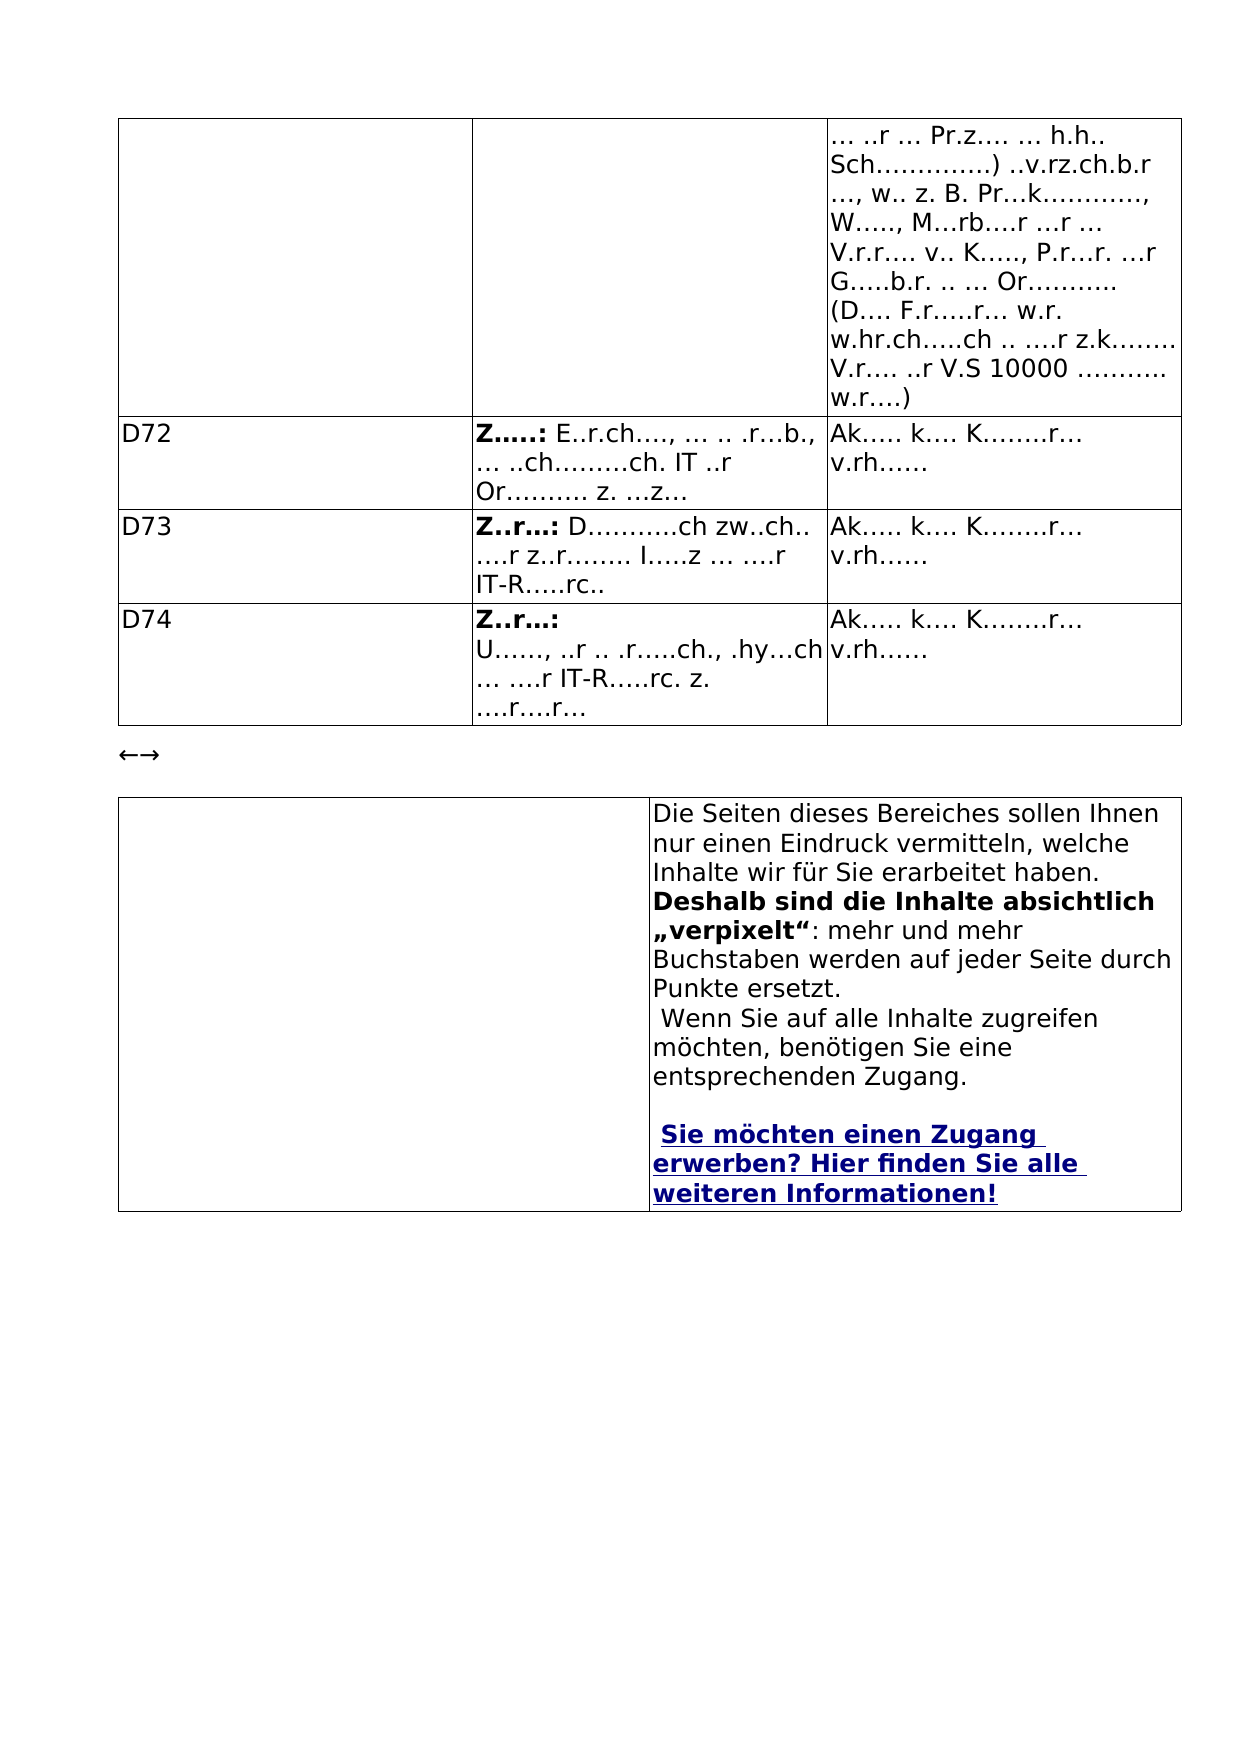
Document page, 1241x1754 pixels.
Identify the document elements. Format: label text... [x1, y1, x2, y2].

table_cell D72 [119, 417, 472, 509]
table_cell D73 [119, 510, 472, 603]
table_header [119, 798, 649, 1211]
table_cell Ak….. k…. K……..r… v.rh…… [828, 604, 1181, 725]
table_cell Ak….. k…. K……..r… v.rh…… [828, 510, 1181, 603]
text ←→ [118, 740, 1181, 769]
table_cell … ..r … Pr.z…. … h.h.. Sch…………..) ..v.rz.ch.b.r …, w.. z. B. Pr…k…………, W….., M…rb….r …r … V.r.r…. v.. K….., P.r…r. …r G…..b.r. .. … Or……….. (D…. F.r…..r… w.r. w.hr.ch…..ch .. ….r z.k…….. V.r…. ..r V.S 10000 ……….. w.r….) [828, 119, 1181, 416]
table_cell Z..r…: U……, ..r .. .r…..ch., .hy…ch … ….r IT-R…..rc. z. ….r….r… [473, 604, 827, 725]
table_cell Z…..: E..r.ch…., … .. .r…b., … ..ch………ch. IT ..r Or………. z. …z… [473, 417, 827, 509]
table_cell Z..r…: D………..ch zw..ch.. ….r z..r…….. I…..z … ….r IT-R…..rc.. [473, 510, 827, 603]
table_cell [119, 119, 472, 416]
table_cell D74 [119, 604, 472, 725]
table_cell Ak….. k…. K……..r… v.rh…… [828, 417, 1181, 509]
table_cell [473, 119, 827, 416]
table_header Die Seiten dieses Bereiches sollen Ihnen nur einen Eindruck vermitteln, welche Inhalte wir für Sie erarbeitet haben. Deshalb sind die Inhalte absichtlich „verpixelt“: mehr und mehr Buchstaben werden auf jeder Seite durch Punkte ersetzt. Wenn Sie auf alle Inhalte zugreifen möchten, benötigen Sie eine entsprechenden Zugang. Sie möchten einen Zugang erwerben? Hier finden Sie alle weiteren Informationen! [650, 798, 1181, 1211]
